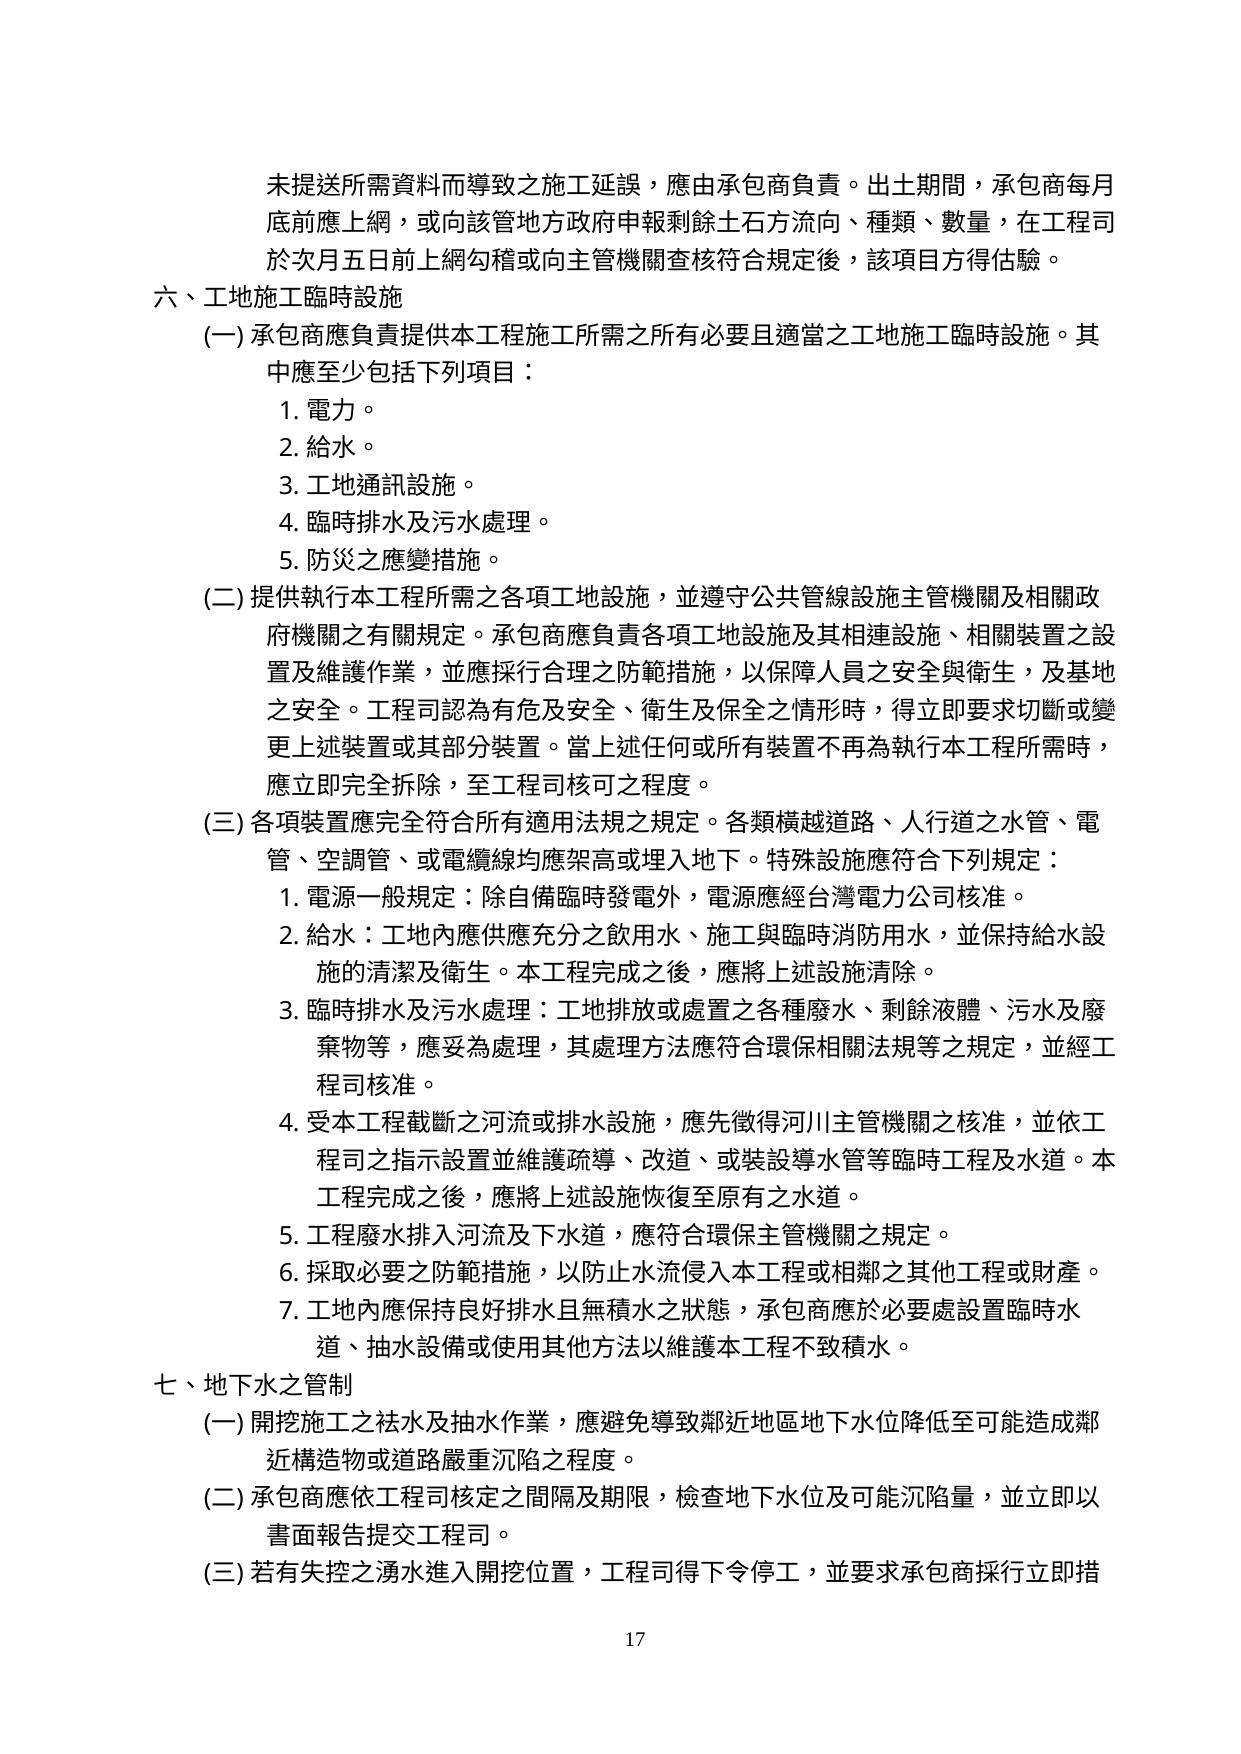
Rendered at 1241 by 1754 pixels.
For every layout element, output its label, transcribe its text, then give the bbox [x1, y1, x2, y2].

text 應立即完全拆除，至工程司核可之程度。 [253, 764, 1116, 802]
text 府機關之有關規定。承包商應負責各項工地設施及其相連設施、相關裝置之設 [253, 614, 1116, 652]
text 底前應上網，或向該管地方政府申報剩餘土石方流向、種類、數量，在工程司 [153, 202, 1116, 239]
text 更上述裝置或其部分裝置。當上述任何或所有裝置不再為執行本工程所需時， [253, 727, 1116, 764]
text 3. 工地通訊設施。 [153, 464, 1116, 502]
text 管、空調管、或電纜線均應架高或埋入地下。特殊設施應符合下列規定： [253, 839, 1116, 877]
text 未提送所需資料而導致之施工延誤，應由承包商負責。出土期間，承包商每月 [153, 164, 1116, 202]
text (三) 若有失控之湧水進入開挖位置，工程司得下令停工，並要求承包商採行立即措 [203, 1552, 1116, 1589]
text 4. 臨時排水及污水處理。 [153, 502, 1116, 539]
text 5. 工程廢水排入河流及下水道，應符合環保主管機關之規定。 [153, 1214, 1116, 1252]
text (二) 承包商應依工程司核定之間隔及期限，檢查地下水位及可能沉陷量，並立即以 [203, 1477, 1116, 1514]
text (一) 承包商應負責提供本工程施工所需之所有必要且適當之工地施工臨時設施。其 [153, 314, 1116, 352]
text 道、抽水設備或使用其他方法以維護本工程不致積水。 [278, 1327, 1116, 1364]
text 六、工地施工臨時設施 [153, 277, 1116, 314]
text 於次月五日前上網勾稽或向主管機關查核符合規定後，該項目方得估驗。 [153, 239, 1116, 277]
text 工程完成之後，應將上述設施恢復至原有之水道。 [153, 1177, 1116, 1214]
text (一) 開挖施工之袪水及抽水作業，應避免導致鄰近地區地下水位降低至可能造成鄰 [153, 1402, 1116, 1439]
text 3. 臨時排水及污水處理：工地排放或處置之各種廢水、剩餘液體、污水及廢 [278, 989, 1116, 1027]
text 程司之指示設置並維護疏導、改道、或裝設導水管等臨時工程及水道。本 [153, 1139, 1116, 1177]
text 中應至少包括下列項目： [153, 352, 1116, 389]
text 1. 電源一般規定：除自備臨時發電外，電源應經台灣電力公司核准。 [153, 877, 1116, 914]
text 施的清潔及衛生。本工程完成之後，應將上述設施清除。 [253, 952, 1116, 989]
text (三) 各項裝置應完全符合所有適用法規之規定。各類橫越道路、人行道之水管、電 [203, 802, 1116, 839]
text 1. 電力。 [153, 389, 1116, 427]
text 6. 採取必要之防範措施，以防止水流侵入本工程或相鄰之其他工程或財產。 [153, 1252, 1116, 1289]
text 置及維護作業，並應採行合理之防範措施，以保障人員之安全與衛生，及基地 [253, 652, 1116, 689]
text 程司核准。 [278, 1064, 1116, 1102]
text 棄物等，應妥為處理，其處理方法應符合環保相關法規等之規定，並經工 [278, 1027, 1116, 1064]
text 之安全。工程司認為有危及安全、衛生及保全之情形時，得立即要求切斷或變 [253, 689, 1116, 727]
text 4. 受本工程截斷之河流或排水設施，應先徵得河川主管機關之核准，並依工 [153, 1102, 1116, 1139]
text 2. 給水：工地內應供應充分之飲用水、施工與臨時消防用水，並保持給水設 [253, 914, 1116, 952]
text 7. 工地內應保持良好排水且無積水之狀態，承包商應於必要處設置臨時水 [278, 1289, 1116, 1327]
text 七、地下水之管制 [153, 1364, 1116, 1402]
text 近構造物或道路嚴重沉陷之程度。 [153, 1439, 1116, 1477]
text 書面報告提交工程司。 [253, 1514, 1116, 1552]
text 5. 防災之應變措施。 [153, 539, 1116, 577]
text 2. 給水。 [153, 427, 1116, 464]
text (二) 提供執行本工程所需之各項工地設施，並遵守公共管線設施主管機關及相關政 [203, 577, 1116, 614]
